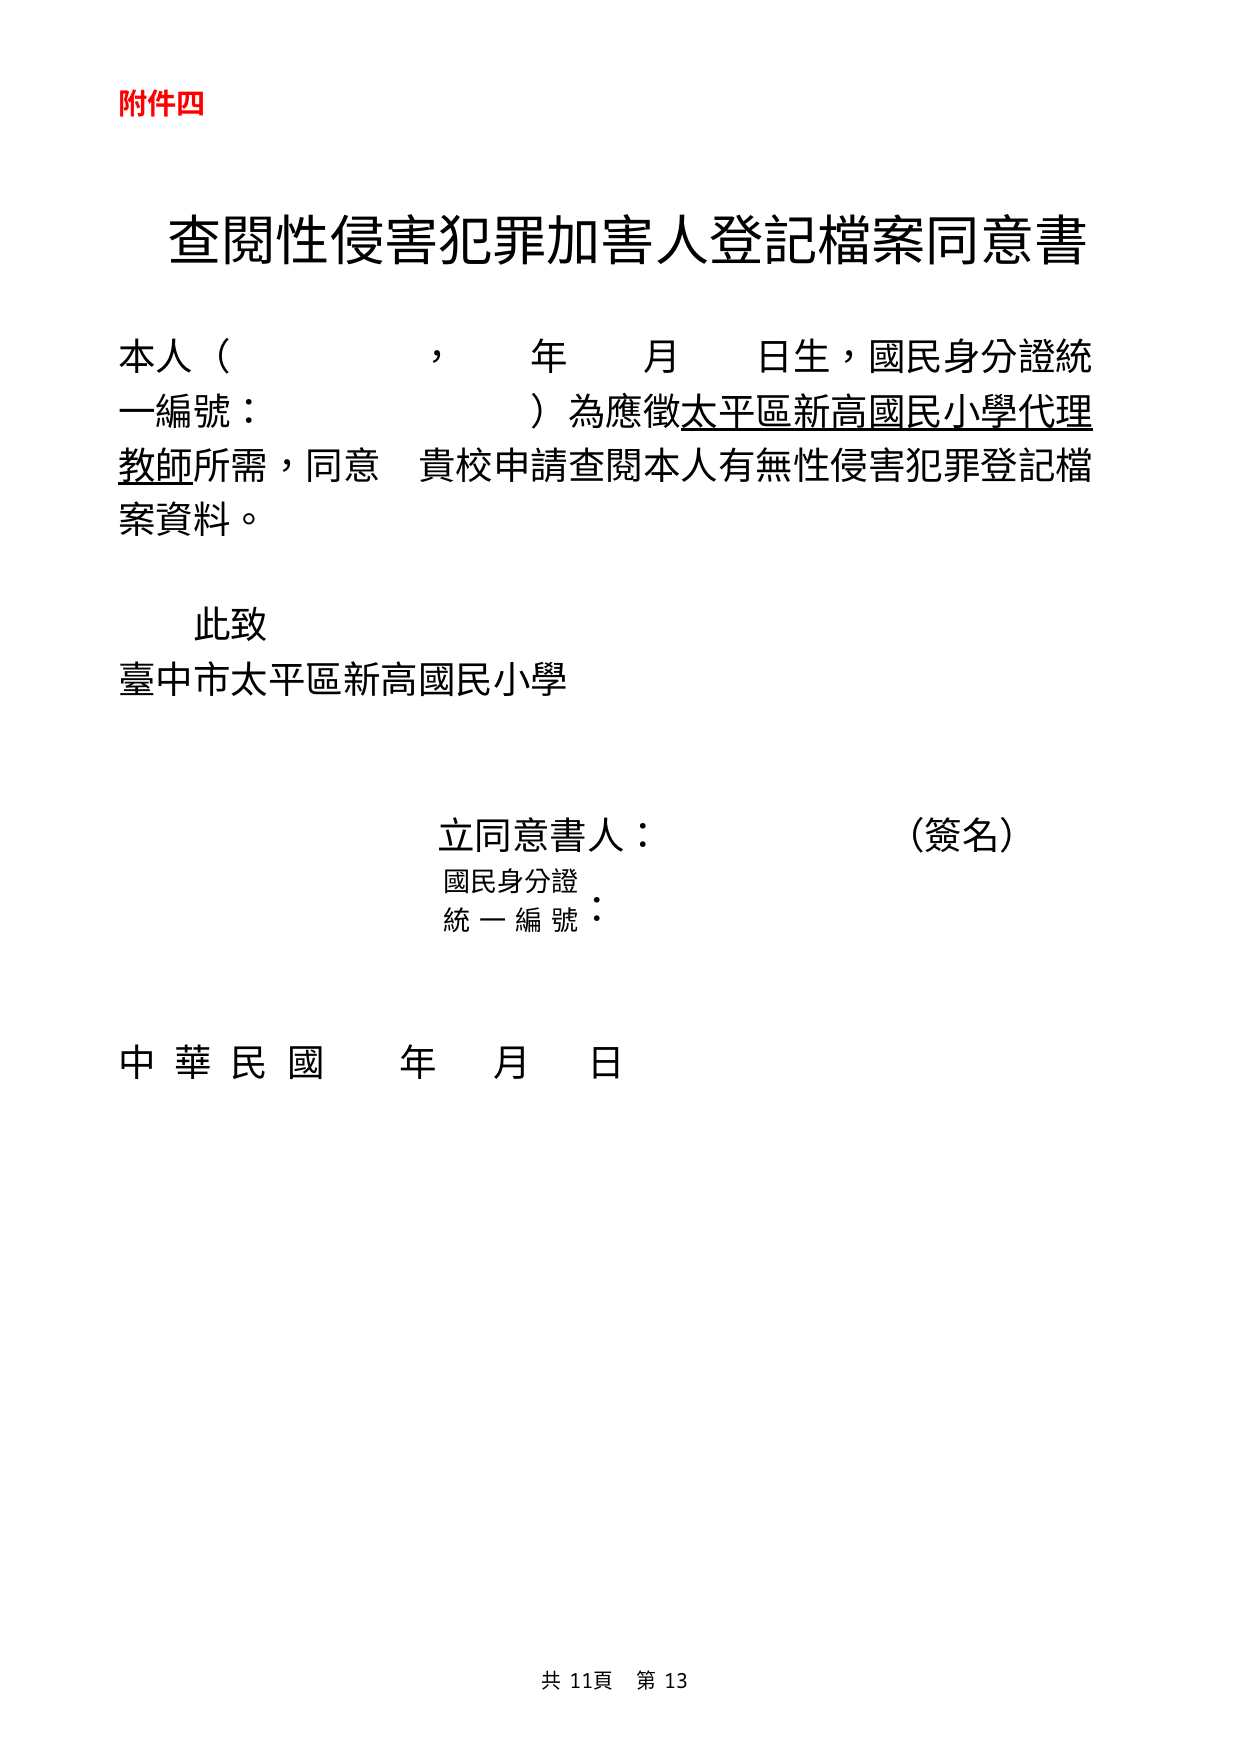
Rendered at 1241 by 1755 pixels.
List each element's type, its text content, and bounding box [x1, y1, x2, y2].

text 立同意書人： （簽名） [118, 806, 1122, 860]
text 附件四 [118, 75, 1062, 124]
text 中 華 民 國 年 月 日 [118, 1032, 1122, 1087]
text 臺中市太平區新高國民小學 [118, 649, 1122, 704]
text 國民身分證統一編號： [118, 860, 1122, 939]
text 此致 [118, 595, 1122, 649]
text 本人（ ， 年 月 日生，國民身分證統一編號： ）為應徵太平區新高國民小學代理教師所需，同意 貴校申請查閱本人有無性侵害犯罪登記檔案資料。 [118, 327, 1122, 544]
text 查閱性侵害犯罪加害人登記檔案同意書 [118, 198, 1137, 276]
